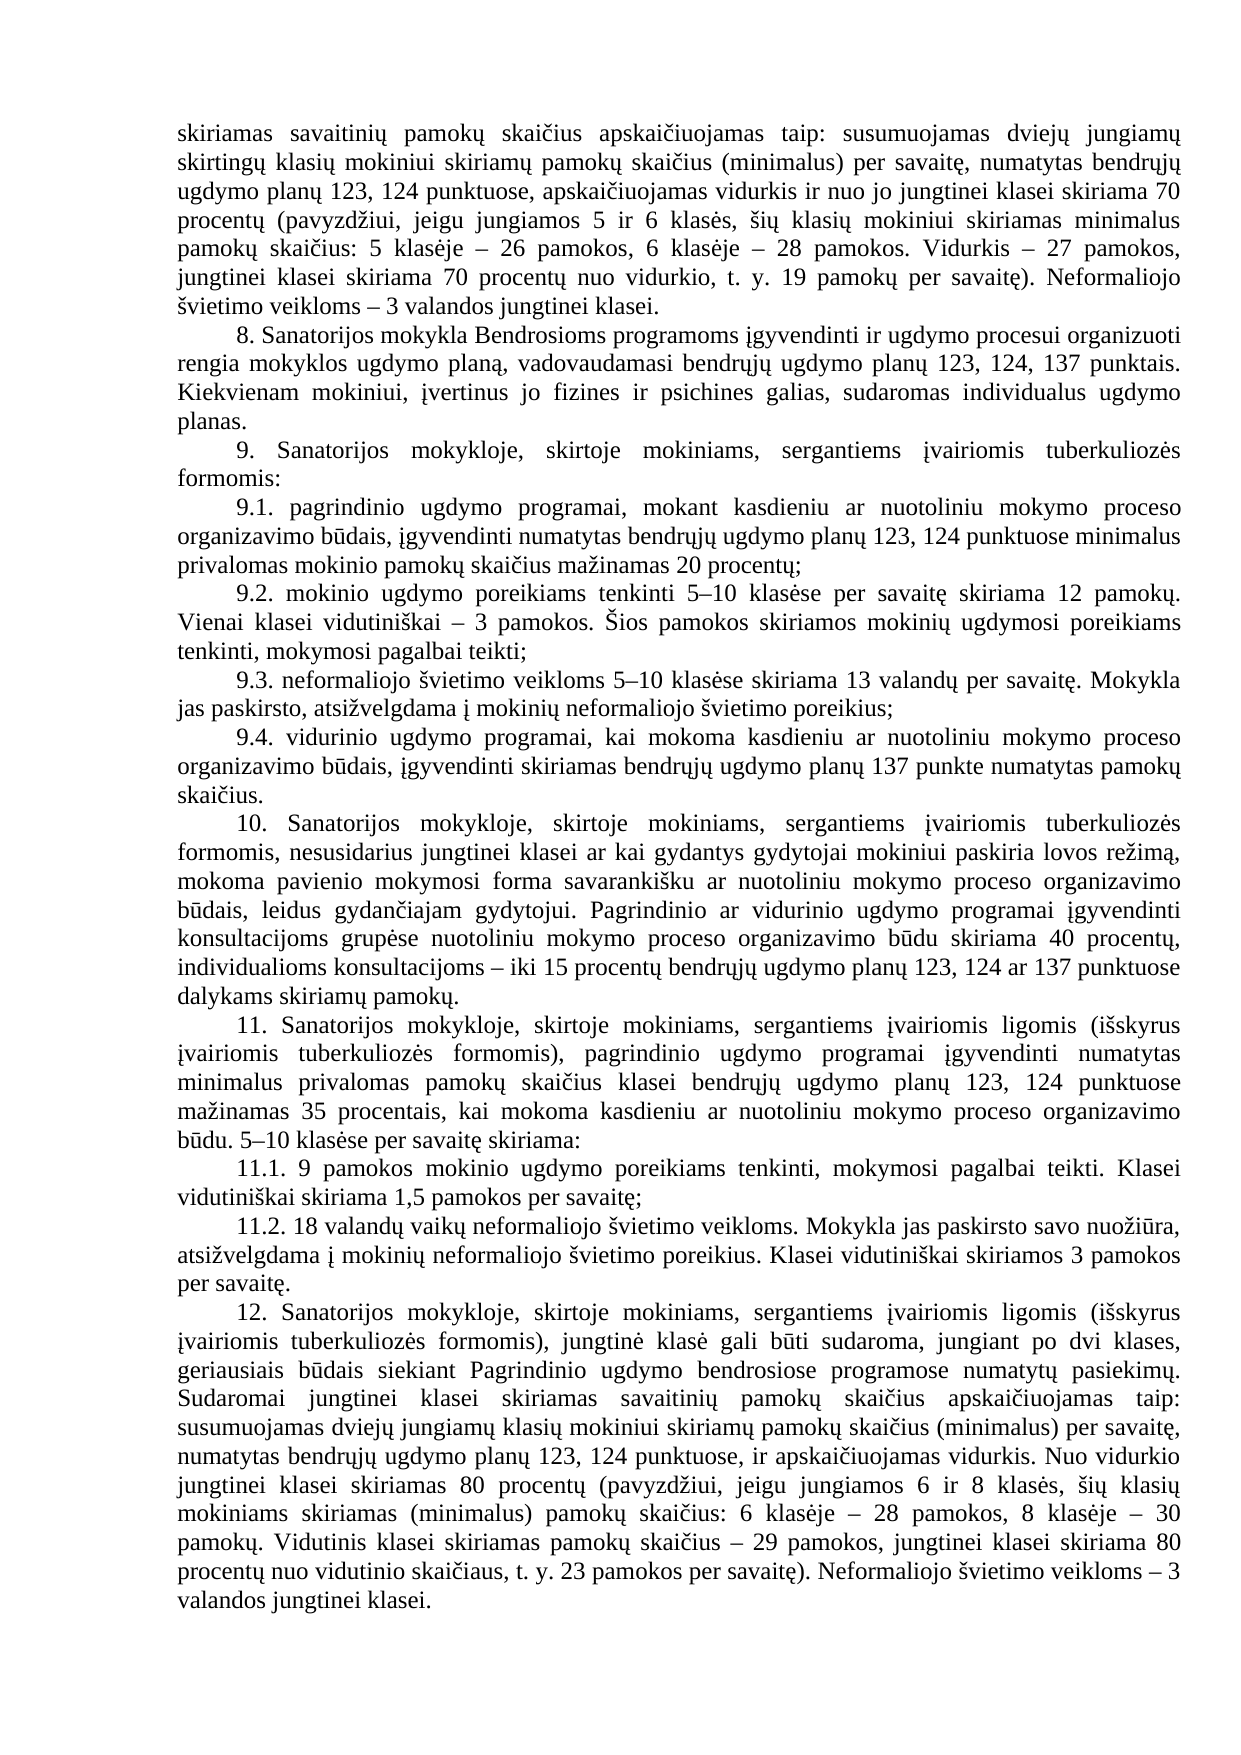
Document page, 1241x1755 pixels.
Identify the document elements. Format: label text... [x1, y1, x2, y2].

text skiriamas savaitinių pamokų skaičius apskaičiuojamas taip: susumuojamas dviejų jungiamų skirtingų klasių mokiniui skiriamų pamokų skaičius (minimalus) per savaitę, numatytas bendrųjų ugdymo planų 123, 124 punktuose, apskaičiuojamas vidurkis ir nuo jo jungtinei klasei skiriama 70 procentų (pavyzdžiui, jeigu jungiamos 5 ir 6 klasės, šių klasių mokiniui skiriamas minimalus pamokų skaičius: 5 klasėje – 26 pamokos, 6 klasėje – 28 pamokos. Vidurkis – 27 pamokos, jungtinei klasei skiriama 70 procentų nuo vidurkio, t. y. 19 pamokų per savaitę). Neformaliojo švietimo veikloms – 3 valandos jungtinei klasei. [177, 118, 1182, 320]
text 8. Sanatorijos mokykla Bendrosioms programoms įgyvendinti ir ugdymo procesui organizuoti rengia mokyklos ugdymo planą, vadovaudamasi bendrųjų ugdymo planų 123, 124, 137 punktais. Kiekvienam mokiniui, įvertinus jo fizines ir psichines galias, sudaromas individualus ugdymo planas. [177, 320, 1182, 435]
text 11.1. 9 pamokos mokinio ugdymo poreikiams tenkinti, mokymosi pagalbai teikti. Klasei vidutiniškai skiriama 1,5 pamokos per savaitę; [177, 1153, 1182, 1211]
text 11. Sanatorijos mokykloje, skirtoje mokiniams, sergantiems įvairiomis ligomis (išskyrus įvairiomis tuberkuliozės formomis), pagrindinio ugdymo programai įgyvendinti numatytas minimalus privalomas pamokų skaičius klasei bendrųjų ugdymo planų 123, 124 punktuose mažinamas 35 procentais, kai mokoma kasdieniu ar nuotoliniu mokymo proceso organizavimo būdu. 5–10 klasėse per savaitę skiriama: [177, 1010, 1182, 1153]
text 9.2. mokinio ugdymo poreikiams tenkinti 5–10 klasėse per savaitę skiriama 12 pamokų. Vienai klasei vidutiniškai – 3 pamokos. Šios pamokos skiriamos mokinių ugdymosi poreikiams tenkinti, mokymosi pagalbai teikti; [177, 578, 1182, 665]
text 12. Sanatorijos mokykloje, skirtoje mokiniams, sergantiems įvairiomis ligomis (išskyrus įvairiomis tuberkuliozės formomis), jungtinė klasė gali būti sudaroma, jungiant po dvi klases, geriausiais būdais siekiant Pagrindinio ugdymo bendrosiose programose numatytų pasiekimų. Sudaromai jungtinei klasei skiriamas savaitinių pamokų skaičius apskaičiuojamas taip: susumuojamas dviejų jungiamų klasių mokiniui skiriamų pamokų skaičius (minimalus) per savaitę, numatytas bendrųjų ugdymo planų 123, 124 punktuose, ir apskaičiuojamas vidurkis. Nuo vidurkio jungtinei klasei skiriamas 80 procentų (pavyzdžiui, jeigu jungiamos 6 ir 8 klasės, šių klasių mokiniams skiriamas (minimalus) pamokų skaičius: 6 klasėje – 28 pamokos, 8 klasėje – 30 pamokų. Vidutinis klasei skiriamas pamokų skaičius – 29 pamokos, jungtinei klasei skiriama 80 procentų nuo vidutinio skaičiaus, t. y. 23 pamokos per savaitę). Neformaliojo švietimo veikloms – 3 valandos jungtinei klasei. [177, 1297, 1182, 1613]
text 9.1. pagrindinio ugdymo programai, mokant kasdieniu ar nuotoliniu mokymo proceso organizavimo būdais, įgyvendinti numatytas bendrųjų ugdymo planų 123, 124 punktuose minimalus privalomas mokinio pamokų skaičius mažinamas 20 procentų; [177, 492, 1182, 578]
text 11.2. 18 valandų vaikų neformaliojo švietimo veikloms. Mokykla jas paskirsto savo nuožiūra, atsižvelgdama į mokinių neformaliojo švietimo poreikius. Klasei vidutiniškai skiriamos 3 pamokos per savaitę. [177, 1211, 1182, 1297]
text 10. Sanatorijos mokykloje, skirtoje mokiniams, sergantiems įvairiomis tuberkuliozės formomis, nesusidarius jungtinei klasei ar kai gydantys gydytojai mokiniui paskiria lovos režimą, mokoma pavienio mokymosi forma savarankišku ar nuotoliniu mokymo proceso organizavimo būdais, leidus gydančiajam gydytojui. Pagrindinio ar vidurinio ugdymo programai įgyvendinti konsultacijoms grupėse nuotoliniu mokymo proceso organizavimo būdu skiriama 40 procentų, individualioms konsultacijoms – iki 15 procentų bendrųjų ugdymo planų 123, 124 ar 137 punktuose dalykams skiriamų pamokų. [177, 808, 1182, 1010]
text 9.3. neformaliojo švietimo veikloms 5–10 klasėse skiriama 13 valandų per savaitę. Mokykla jas paskirsto, atsižvelgdama į mokinių neformaliojo švietimo poreikius; [177, 665, 1182, 722]
text 9.4. vidurinio ugdymo programai, kai mokoma kasdieniu ar nuotoliniu mokymo proceso organizavimo būdais, įgyvendinti skiriamas bendrųjų ugdymo planų 137 punkte numatytas pamokų skaičius. [177, 722, 1182, 808]
text 9. Sanatorijos mokykloje, skirtoje mokiniams, sergantiems įvairiomis tuberkuliozės formomis: [177, 435, 1182, 492]
